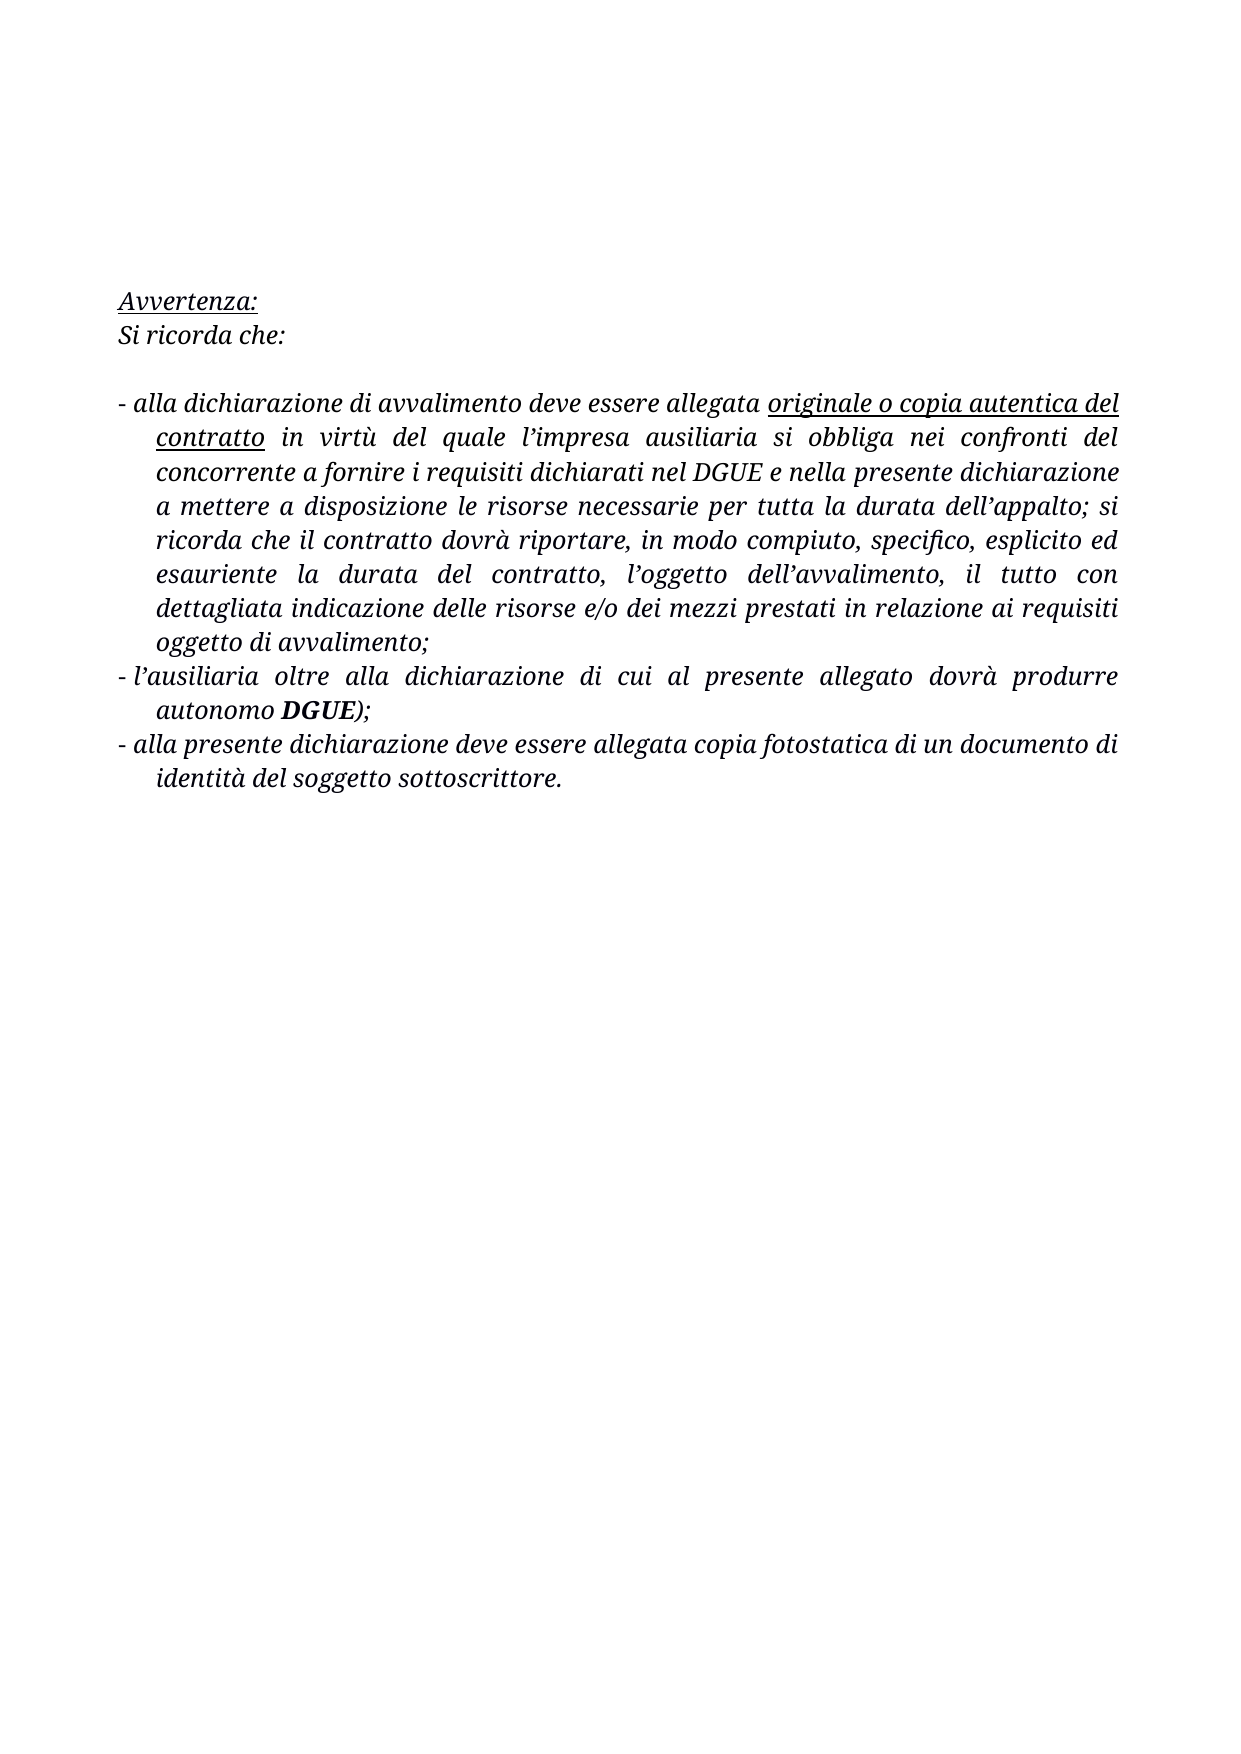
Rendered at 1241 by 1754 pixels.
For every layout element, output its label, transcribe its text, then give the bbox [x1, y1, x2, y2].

text Avvertenza: [118, 284, 1122, 318]
list l’ausiliaria oltre alla dichiarazione di cui al presente allegato dovrà produrre autonomo DGUE); [118, 658, 1122, 727]
list alla dichiarazione di avvalimento deve essere allegata originale o copia autentica del contratto in virtù del quale l’impresa ausiliaria si obbliga nei confronti del concorrente a fornire i requisiti dichiarati nel DGUE e nella presente dichiarazione a mettere a disposizione le risorse necessarie per tutta la durata dell’appalto; si ricorda che il contratto dovrà riportare, in modo compiuto, specifico, esplicito ed esauriente la durata del contratto, l’oggetto dell’avvalimento, il tutto con dettagliata indicazione delle risorse e/o dei mezzi prestati in relazione ai requisiti oggetto di avvalimento; [118, 386, 1122, 658]
text Si ricorda che: [118, 318, 1122, 352]
list alla presente dichiarazione deve essere allegata copia fotostatica di un documento di identità del soggetto sottoscrittore. [118, 727, 1122, 795]
